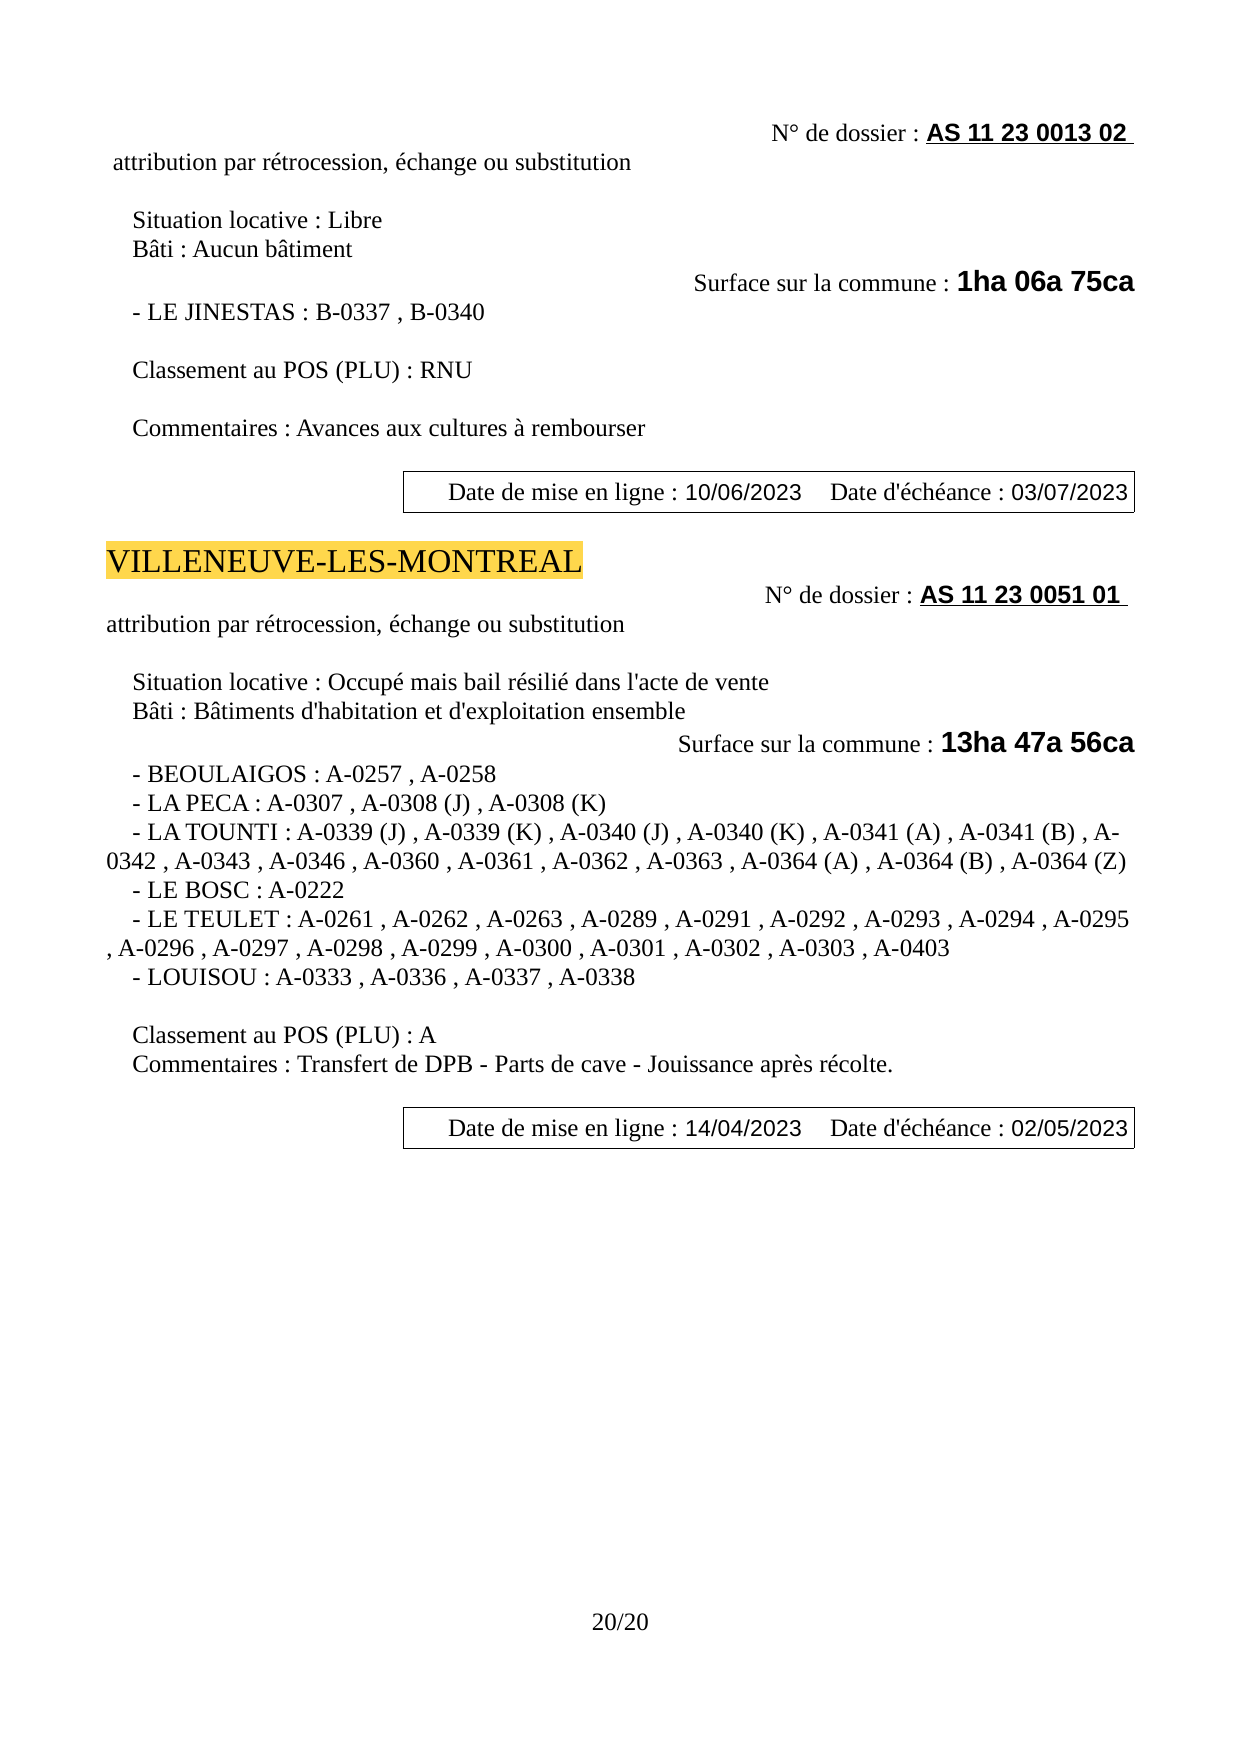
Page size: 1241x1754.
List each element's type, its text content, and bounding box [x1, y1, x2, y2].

text N° de dossier : AS 11 23 0051 01 [106, 579, 1134, 609]
text - LA PECA : A-0307 , A-0308 (J) , A-0308 (K) [106, 787, 1134, 817]
text Commentaires : Transfert de DPB - Parts de cave - Jouissance après récolte. [106, 1049, 1134, 1078]
text N° de dossier : AS 11 23 0013 02 [106, 118, 1134, 147]
text Situation locative : Occupé mais bail résilié dans l'acte de vente [106, 667, 1134, 696]
text Classement au POS (PLU) : RNU [106, 355, 1134, 384]
text - LOUISOU : A-0333 , A-0336 , A-0337 , A-0338 [106, 962, 1134, 991]
text Classement au POS (PLU) : A [106, 1020, 1134, 1049]
text - BEOULAIGOS : A-0257 , A-0258 [106, 758, 1134, 787]
text Commentaires : Avances aux cultures à rembourser [106, 413, 1134, 442]
table_header Date d'échéance : 02/05/2023 [808, 1108, 1134, 1148]
text Surface sur la commune : 1ha 06a 75ca [106, 263, 1134, 297]
text Bâti : Aucun bâtiment [106, 234, 1134, 263]
text Bâti : Bâtiments d'habitation et d'exploitation ensemble [106, 696, 1134, 725]
text Situation locative : Libre [106, 205, 1134, 234]
text VILLENEUVE-LES-MONTREAL [106, 541, 1134, 579]
text - LE BOSC : A-0222 [106, 875, 1134, 904]
text attribution par rétrocession, échange ou substitution [106, 609, 1134, 638]
text attribution par rétrocession, échange ou substitution [106, 147, 1134, 176]
text - LE JINESTAS : B-0337 , B-0340 [106, 297, 1134, 326]
table_header Date d'échéance : 03/07/2023 [808, 472, 1134, 512]
text Surface sur la commune : 13ha 47a 56ca [106, 725, 1134, 758]
table_header Date de mise en ligne : 14/04/2023 [404, 1108, 807, 1148]
text - LE TEULET : A-0261 , A-0262 , A-0263 , A-0289 , A-0291 , A-0292 , A-0293 , A-0294 , A-0295 , A-0296 , A-0297 , A-0298 , A-0299 , A-0300 , A-0301 , A-0302 , A-0303 , A-0403 [106, 904, 1134, 962]
table_header Date de mise en ligne : 10/06/2023 [404, 472, 807, 512]
text - LA TOUNTI : A-0339 (J) , A-0339 (K) , A-0340 (J) , A-0340 (K) , A-0341 (A) , A-0341 (B) , A-0342 , A-0343 , A-0346 , A-0360 , A-0361 , A-0362 , A-0363 , A-0364 (A) , A-0364 (B) , A-0364 (Z) [106, 817, 1134, 875]
